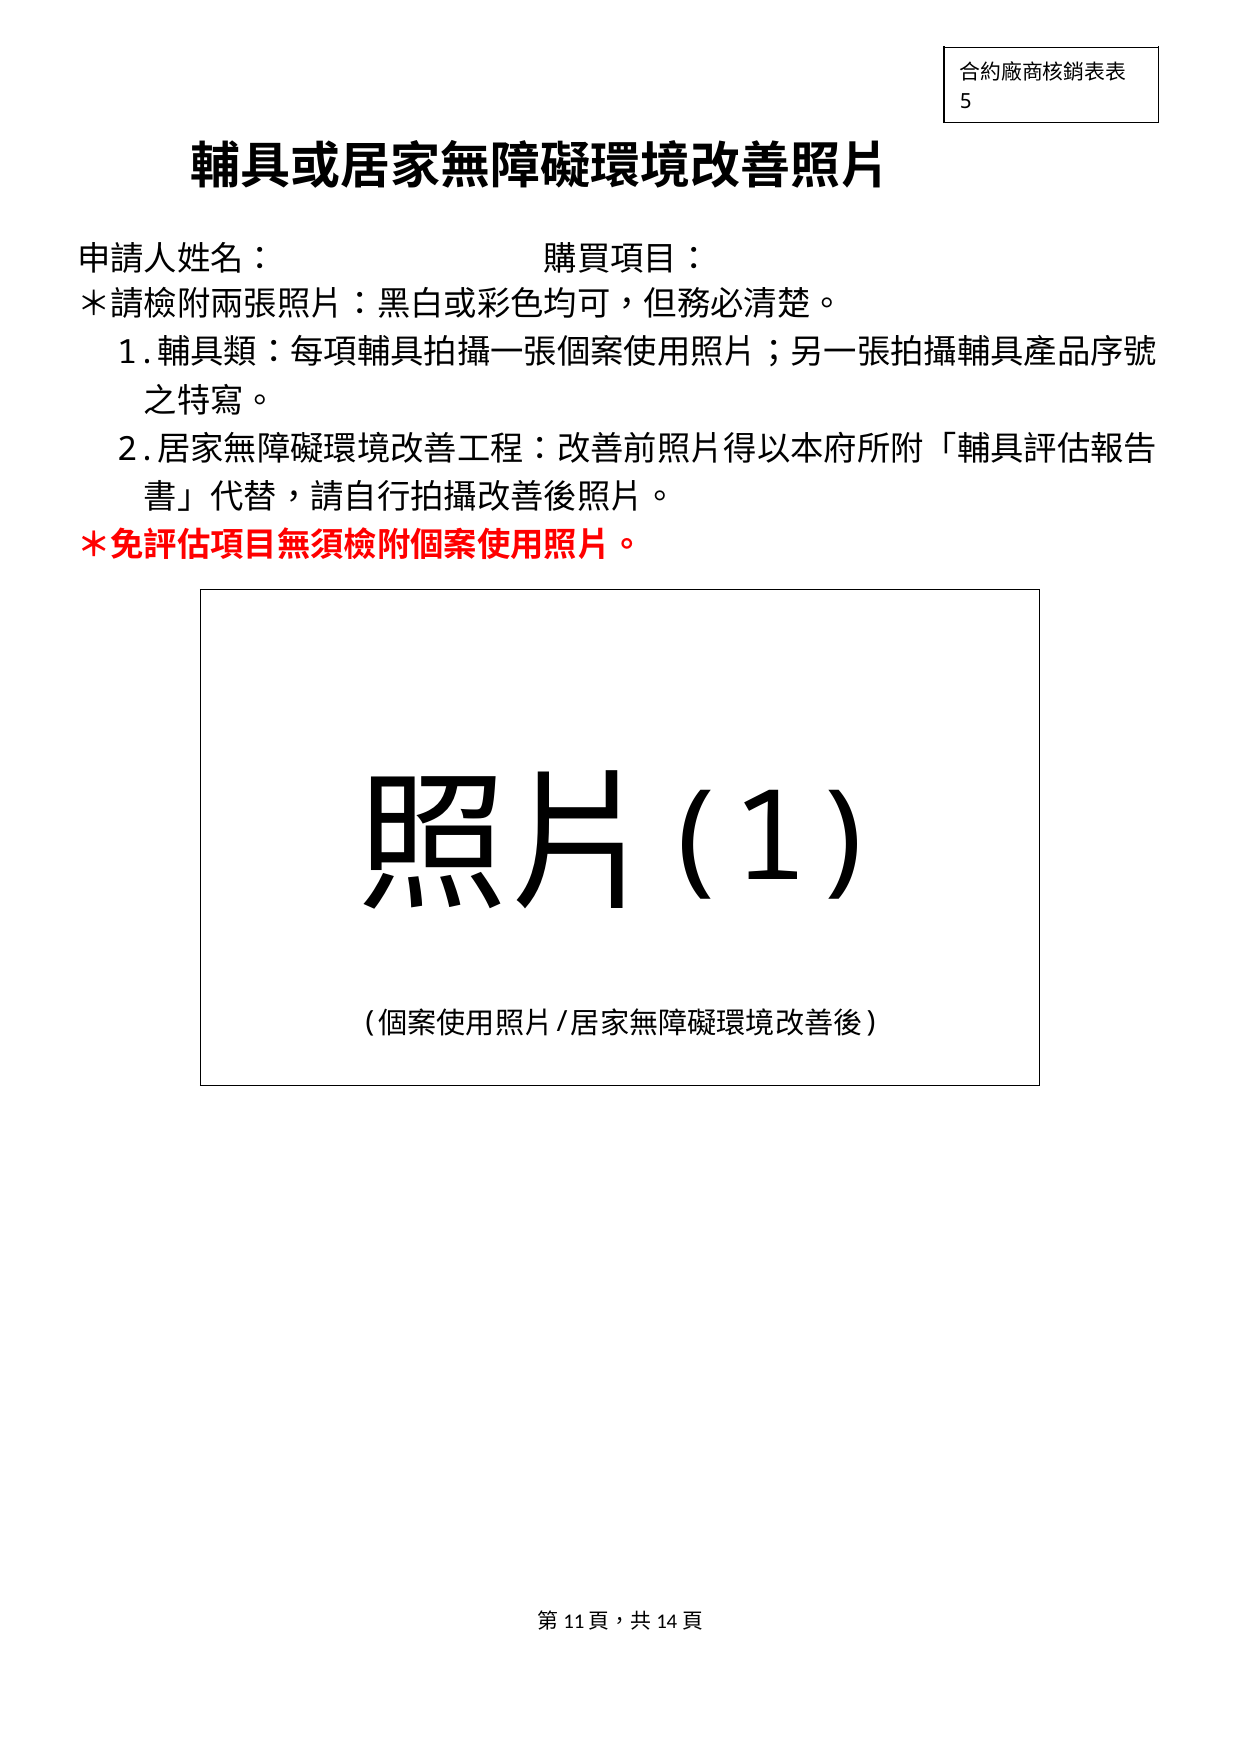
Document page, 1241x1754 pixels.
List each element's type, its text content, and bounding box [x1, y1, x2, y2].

text 2.居家無障礙環境改善工程：改善前照片得以本府所附「輔具評估報告書」代替，請自行拍攝改善後照片。 [77, 422, 1163, 518]
text ＊請檢附兩張照片：黑白或彩色均可，但務必清楚。 [77, 277, 1163, 325]
text 申請人姓名： 購買項目： [77, 214, 1163, 277]
text 1.輔具類：每項輔具拍攝一張個案使用照片；另一張拍攝輔具產品序號之特寫。 [77, 325, 1163, 422]
text 合約廠商核銷表表5 [959, 56, 1142, 114]
text ＊免評估項目無須檢附個案使用照片。 [77, 518, 1163, 566]
text 輔具或居家無障礙環境改善照片 [77, 89, 1163, 214]
text 輔具或居家無障礙環境改善照片 [945, 48, 1158, 122]
table_header 照片(1) (個案使用照片/居家無障礙環境改善後) [201, 590, 1039, 1085]
